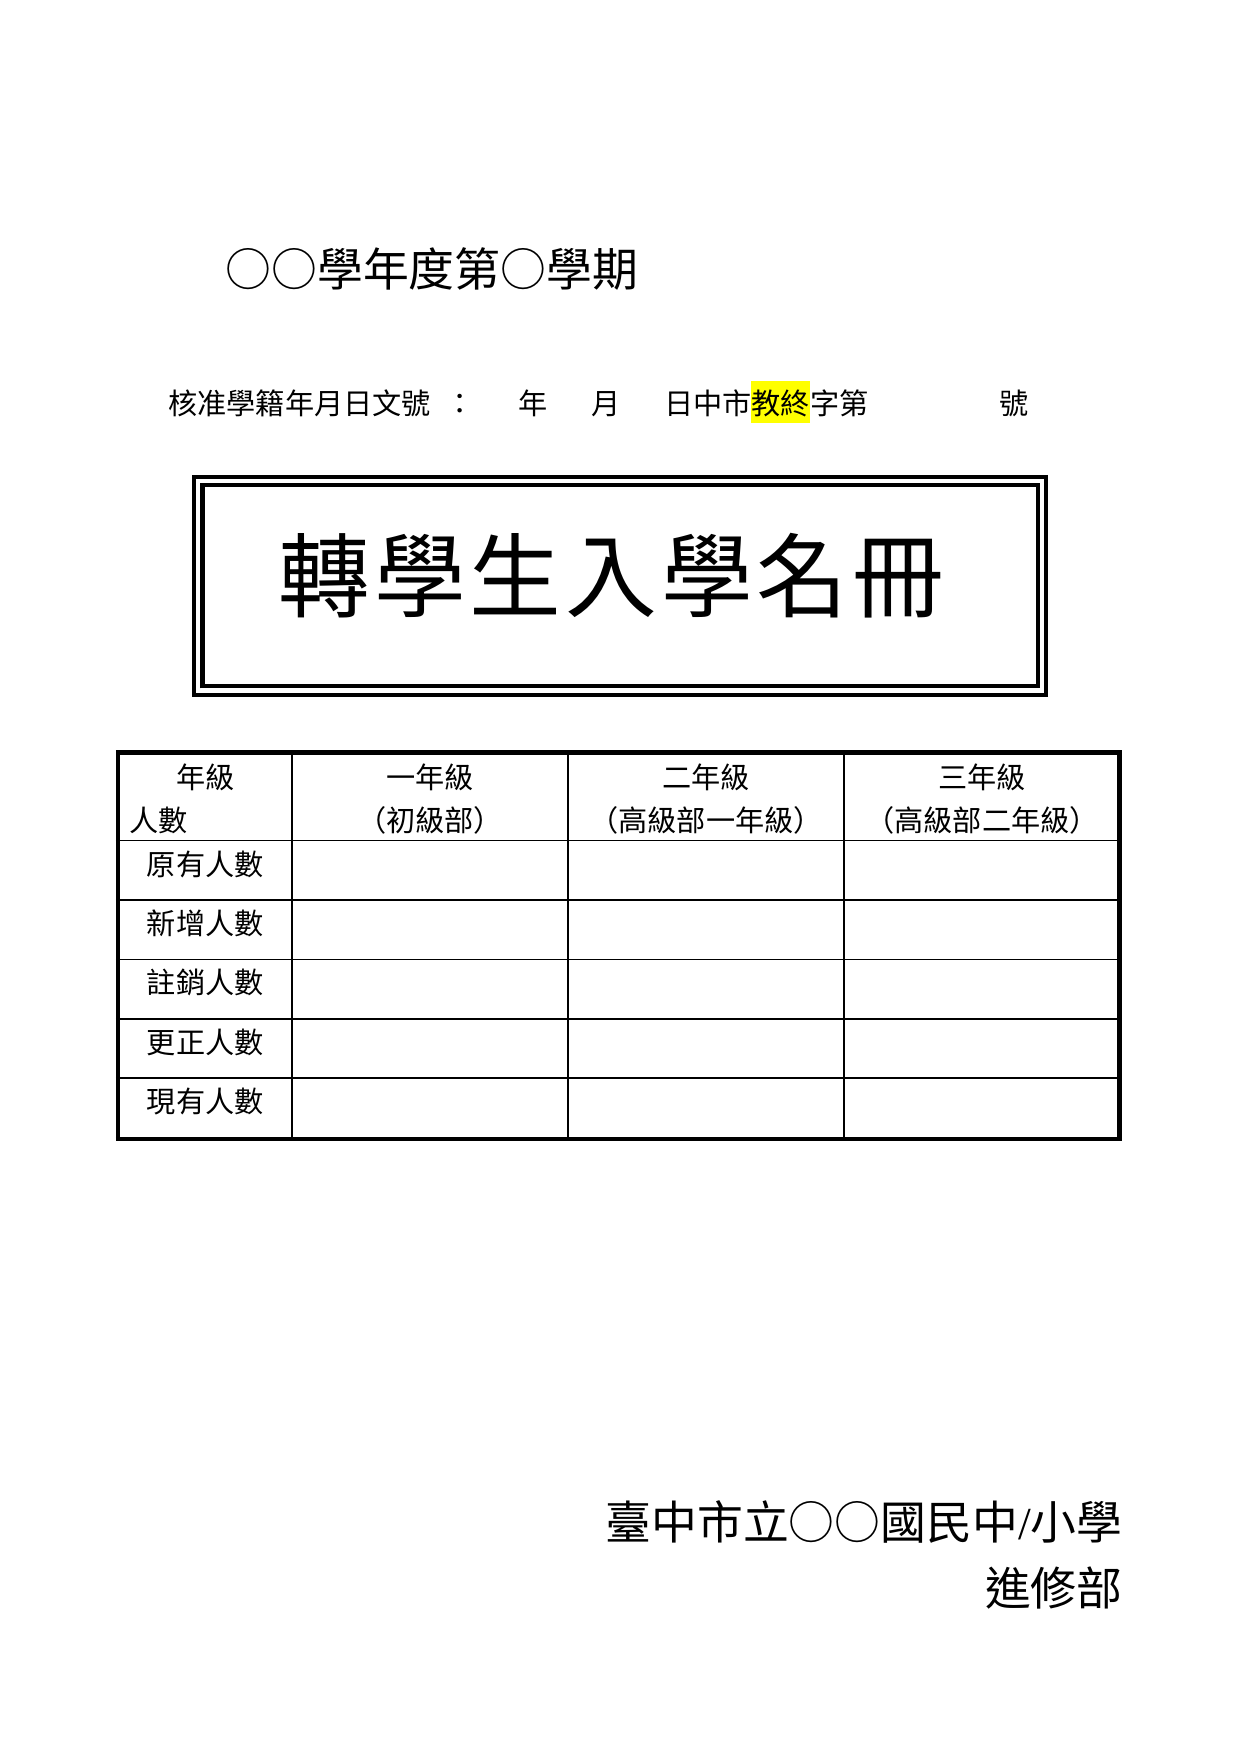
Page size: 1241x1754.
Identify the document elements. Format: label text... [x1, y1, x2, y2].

table_cell 註銷人數 [120, 960, 291, 1018]
table_cell [293, 1020, 567, 1077]
table_cell [569, 841, 843, 899]
text ○○學年度第○學期 [118, 233, 1122, 299]
table_header 二年級 （高級部一年級） [569, 755, 843, 840]
table_cell [569, 1020, 843, 1077]
table_cell [845, 841, 1117, 899]
table_header 年級 人數 [120, 755, 291, 840]
table_cell 新增人數 [120, 901, 291, 958]
table_cell 原有人數 [120, 841, 291, 899]
table_cell [569, 960, 843, 1018]
table_cell [845, 960, 1117, 1018]
table_cell [845, 901, 1117, 958]
table_cell 更正人數 [120, 1020, 291, 1077]
table_cell [293, 1079, 567, 1137]
table_cell [293, 841, 567, 899]
table_cell [845, 1079, 1117, 1137]
text 核准學籍年月日文號 ： 年 月 日中市教終字第 號 [168, 381, 1122, 423]
table_cell [569, 901, 843, 958]
text 臺中市立○○國民中/小學 進修部 [118, 1486, 1122, 1619]
table_header 一年級 （初級部） [293, 755, 567, 840]
table_cell [293, 901, 567, 958]
table_cell 現有人數 [120, 1079, 291, 1137]
table_header 轉學生入學名冊 [205, 487, 1018, 653]
table_cell [569, 1079, 843, 1137]
table_cell [293, 960, 567, 1018]
table_cell [845, 1020, 1117, 1077]
table_header 三年級 （高級部二年級） [845, 755, 1117, 840]
